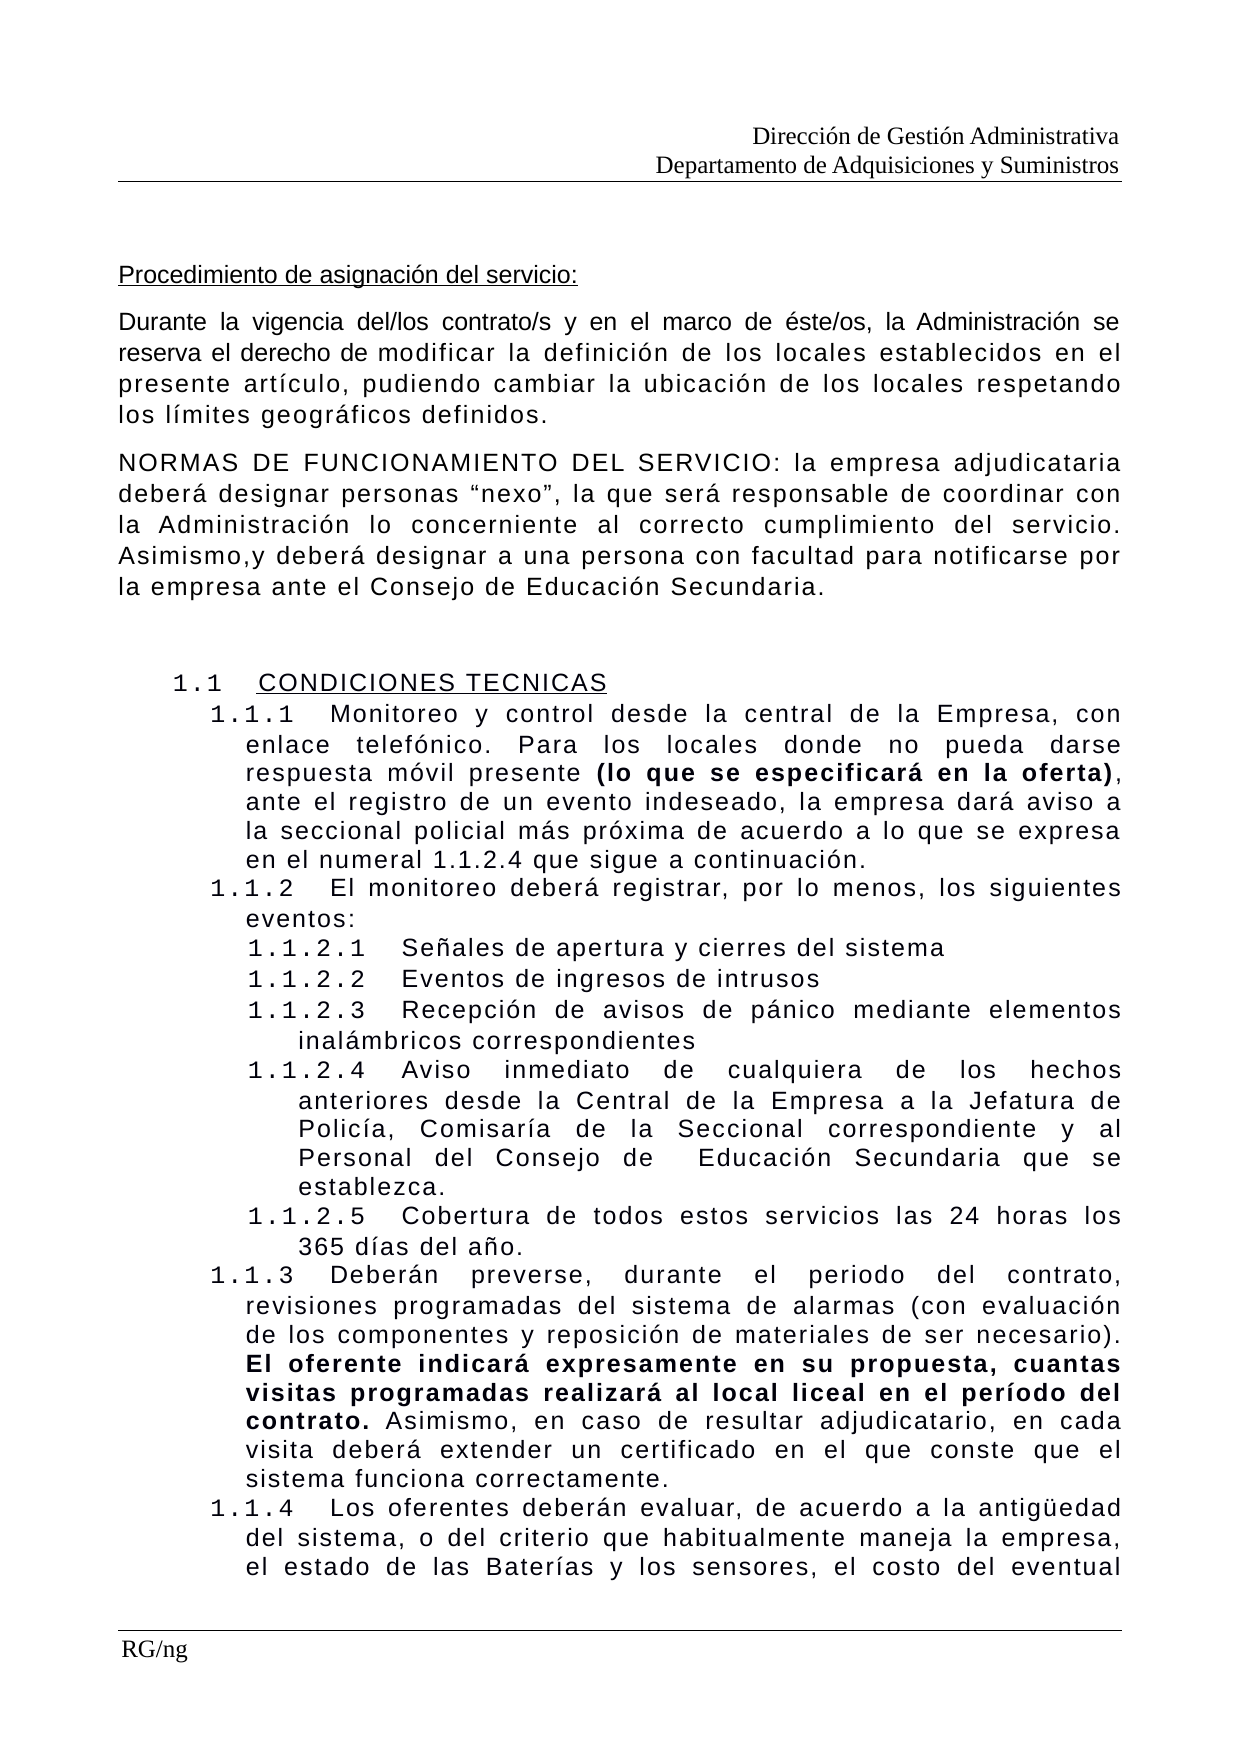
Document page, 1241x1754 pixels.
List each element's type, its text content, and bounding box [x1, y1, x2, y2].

list Cobertura de todos estos servicios las 24 horas los 365 días del año. [231, 1201, 1122, 1260]
list Los oferentes deberán evaluar, de acuerdo a la antigüedad del sistema, o del criterio que habitualmente maneja la empresa, el estado de las Baterías y los sensores, el costo del eventual [193, 1492, 1122, 1581]
list Señales de apertura y cierres del sistema [231, 933, 1122, 964]
list Aviso inmediato de cualquiera de los hechos anteriores desde la Central de la Empresa a la Jefatura de Policía, Comisaría de la Seccional correspondiente y al Personal del Consejo de Educación Secundaria que se establezca. [231, 1055, 1122, 1201]
text Procedimiento de asignación del servicio: [118, 260, 1122, 288]
list CONDICIONES TECNICAS [156, 668, 1122, 699]
list NORMAS DE FUNCIONAMIENTO DEL SERVICIO: la empresa adjudicataria deberá designar personas “nexo”, la que será responsable de coordinar con la Administración lo concerniente al correcto cumplimiento del servicio. Asimismo,y deberá designar a una persona con facultad para notificarse por la empresa ante el Consejo de Educación Secundaria. [118, 448, 1122, 601]
list El monitoreo deberá registrar, por lo menos, los siguientes eventos: [193, 873, 1122, 933]
list Eventos de ingresos de intrusos [231, 964, 1122, 995]
list Recepción de avisos de pánico mediante elementos inalámbricos correspondientes [231, 995, 1122, 1055]
text Durante la vigencia del/los contrato/s y en el marco de éste/os, la Administración se reserva el derecho de modificar la definición de los locales establecidos en el presente artículo, pudiendo cambiar la ubicación de los locales respetando los límites geográficos definidos. [118, 307, 1122, 429]
list Monitoreo y control desde la central de la Empresa, con enlace telefónico. Para los locales donde no pueda darse respuesta móvil presente (lo que se especificará en la oferta), ante el registro de un evento indeseado, la empresa dará aviso a la seccional policial más próxima de acuerdo a lo que se expresa en el numeral 1.1.2.4 que sigue a continuación. [193, 699, 1122, 873]
list Deberán preverse, durante el periodo del contrato, revisiones programadas del sistema de alarmas (con evaluación de los componentes y reposición de materiales de ser necesario). El oferente indicará expresamente en su propuesta, cuantas visitas programadas realizará al local liceal en el período del contrato. Asimismo, en caso de resultar adjudicatario, en cada visita deberá extender un certificado en el que conste que el sistema funciona correctamente. [193, 1260, 1122, 1492]
